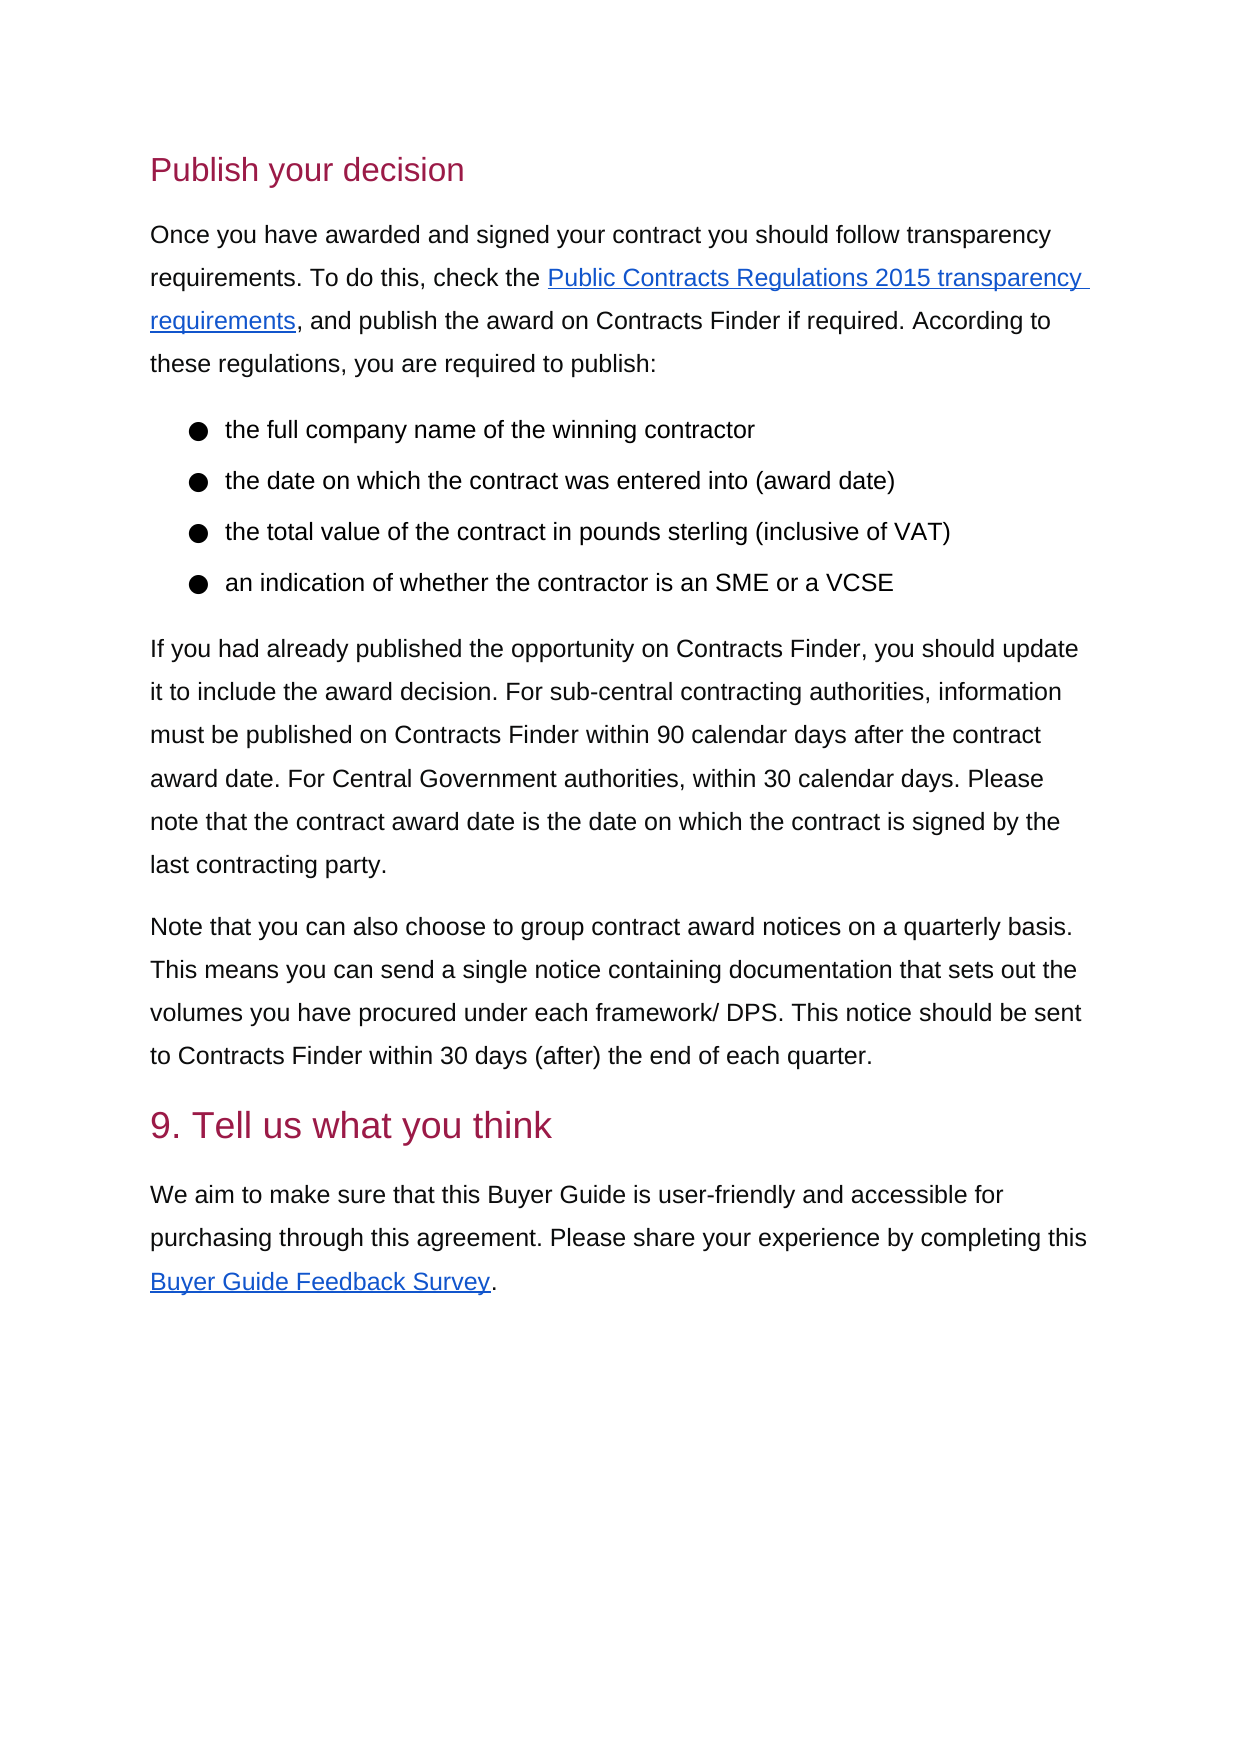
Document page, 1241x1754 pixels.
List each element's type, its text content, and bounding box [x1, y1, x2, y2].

subtitle 9. Tell us what you think [150, 1103, 1090, 1146]
list an indication of whether the contractor is an SME or a VCSE [187, 564, 1090, 598]
subtitle Publish your decision [150, 150, 1090, 188]
text If you had already published the opportunity on Contracts Finder, you should update it to include the award decision. For sub-central contracting authorities, information must be published on Contracts Finder within 90 calendar days after the contract award date. For Central Government authorities, within 30 calendar days. Please note that the contract award date is the date on which the contract is signed by the last contracting party. [150, 634, 1090, 879]
text Once you have awarded and signed your contract you should follow transparency requirements. To do this, check the Public Contracts Regulations 2015 transparency requirements, and publish the award on Contracts Finder if required. According to these regulations, you are required to publish: [150, 220, 1090, 378]
text We aim to make sure that this Buyer Guide is user-friendly and accessible for purchasing through this agreement. Please share your experience by completing this Buyer Guide Feedback Survey. [150, 1180, 1090, 1295]
list the total value of the contract in pounds sterling (inclusive of VAT) [187, 513, 1090, 547]
list the full company name of the winning contractor [187, 411, 1090, 445]
list the date on which the contract was entered into (award date) [187, 462, 1090, 496]
text Note that you can also choose to group contract award notices on a quarterly basis. This means you can send a single notice containing documentation that sets out the volumes you have procured under each framework/ DPS. This notice should be sent to Contracts Finder within 30 days (after) the end of each quarter. [150, 912, 1090, 1070]
